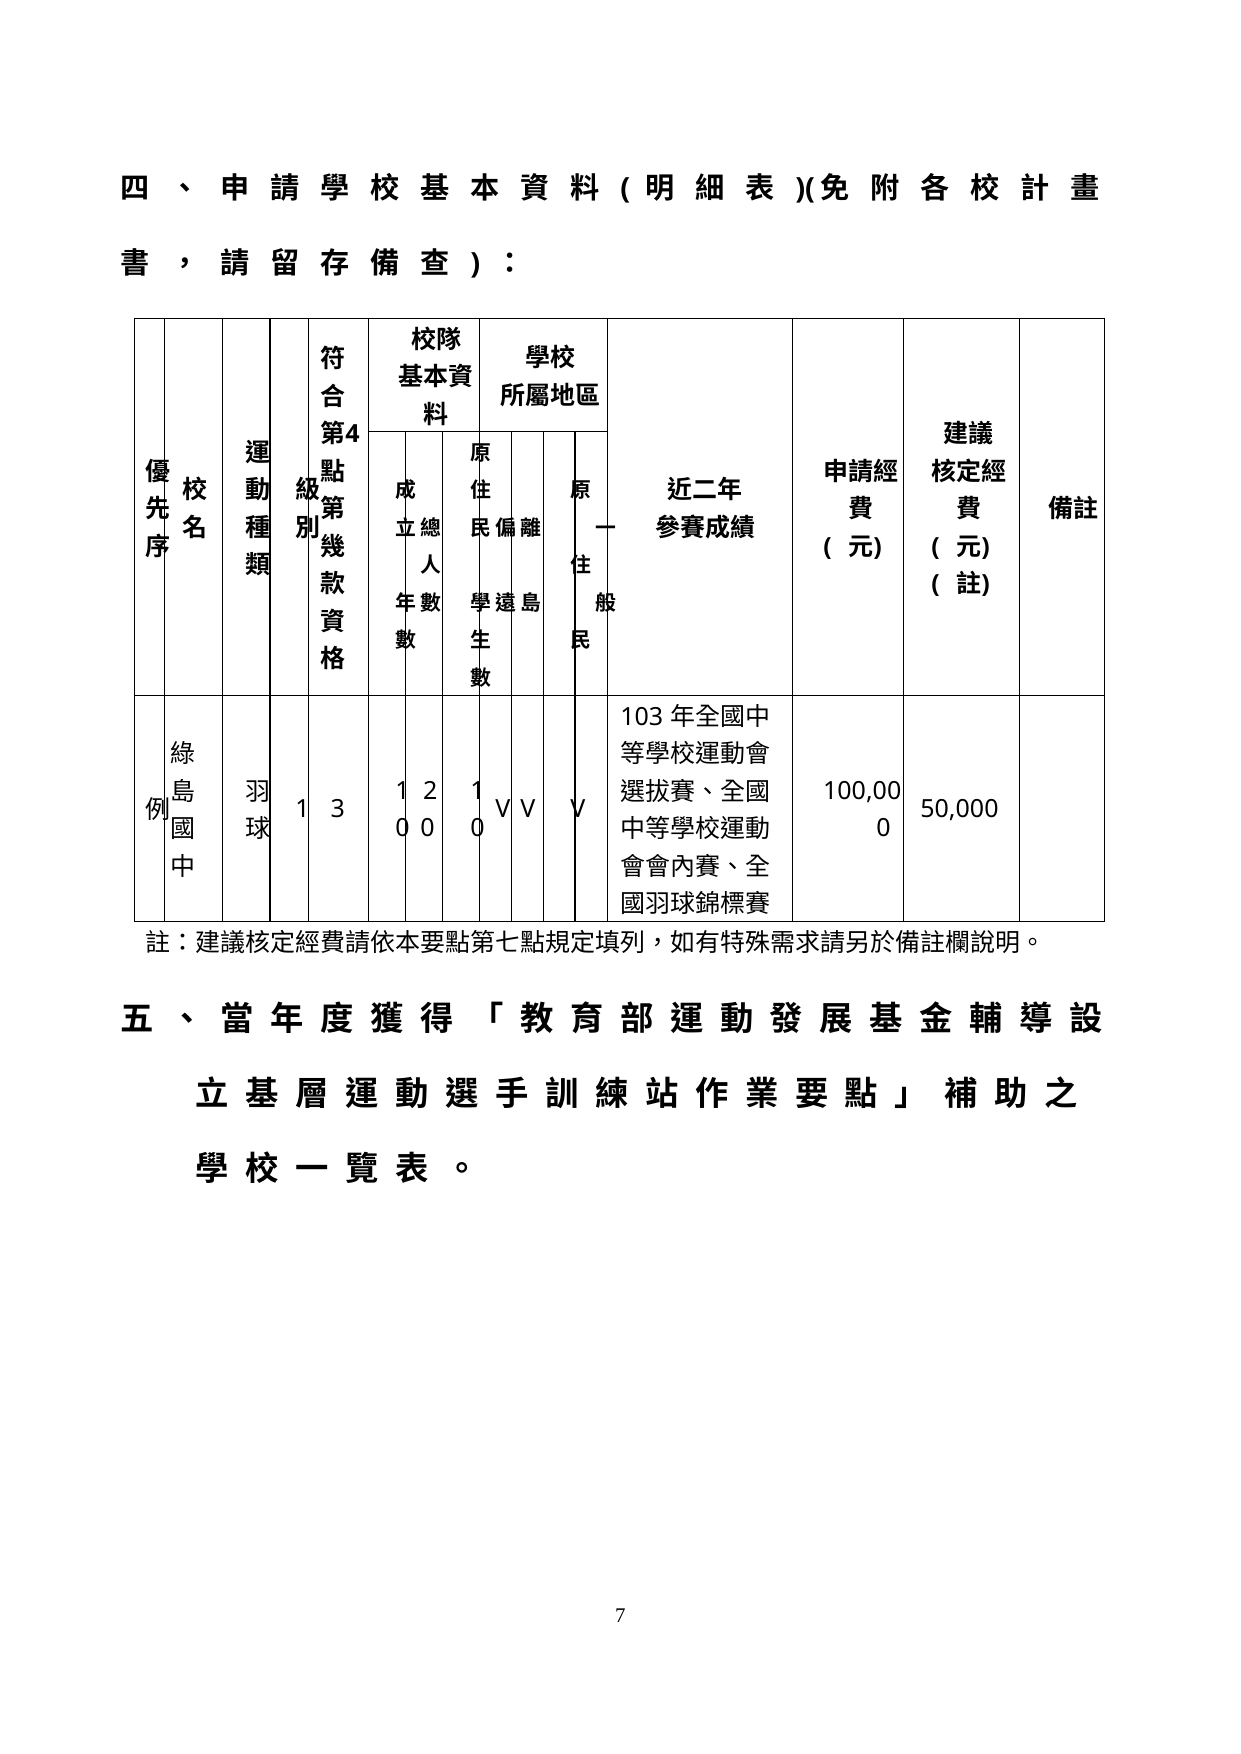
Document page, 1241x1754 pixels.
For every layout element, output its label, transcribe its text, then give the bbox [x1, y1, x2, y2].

table_cell 3 [309, 696, 368, 921]
table_cell 20 [406, 696, 442, 921]
text 四、申請學校基本資料(明細表)(免附各校計畫書，請留存備查)： [120, 149, 1120, 299]
table_cell 原住民 學生數 [443, 432, 479, 694]
table_header 級別 [271, 319, 308, 694]
table_cell [576, 696, 607, 921]
table_header 運動 種類 [223, 319, 269, 694]
table_cell 一 般 [576, 432, 607, 694]
text 註：建議核定經費請依本要點第七點規定填列，如有特殊需求請另於備註欄說明。 [120, 922, 1120, 959]
table_header 校隊 基本資料 [369, 319, 479, 431]
table_cell V [480, 696, 511, 921]
table_cell 綠島國中 [165, 696, 222, 921]
table_cell 例 [135, 696, 164, 921]
table_cell 50,000 [904, 696, 1019, 921]
table_header 優先序 [135, 319, 164, 694]
table_cell 總 人 數 [406, 432, 442, 694]
table_header 備註 [1020, 319, 1104, 694]
table_header 符合第4點第幾款資格 [309, 319, 368, 694]
table_cell 10 [443, 696, 479, 921]
table_cell 原 住 民 [544, 432, 574, 694]
table_cell V [544, 696, 574, 921]
table_cell 100,000 [793, 696, 903, 921]
table_cell [1020, 696, 1104, 921]
table_cell 羽球 [223, 696, 269, 921]
table_cell 10 [369, 696, 405, 921]
table_header 近二年 參賽成績 [608, 319, 792, 694]
table_header 學校 所屬地區 [480, 319, 607, 431]
table_header 校名 [165, 319, 222, 694]
table_cell 103年全國中等學校運動會選拔賽、全國中等學校運動會會內賽、全國羽球錦標賽 [608, 696, 792, 921]
table_cell 1 [271, 696, 308, 921]
table_header 申請經費 (元) [793, 319, 903, 694]
table_cell 離 島 [512, 432, 543, 694]
table_cell 成立 年數 [369, 432, 405, 694]
table_header 建議 核定經費 (元) (註) [904, 319, 1019, 694]
table_cell 偏 遠 [480, 432, 511, 694]
table_cell V [512, 696, 543, 921]
text 五、當年度獲得「教育部運動發展基金輔導設立基層運動選手訓練站作業要點」補助之學校一覽表。 [120, 978, 1120, 1203]
